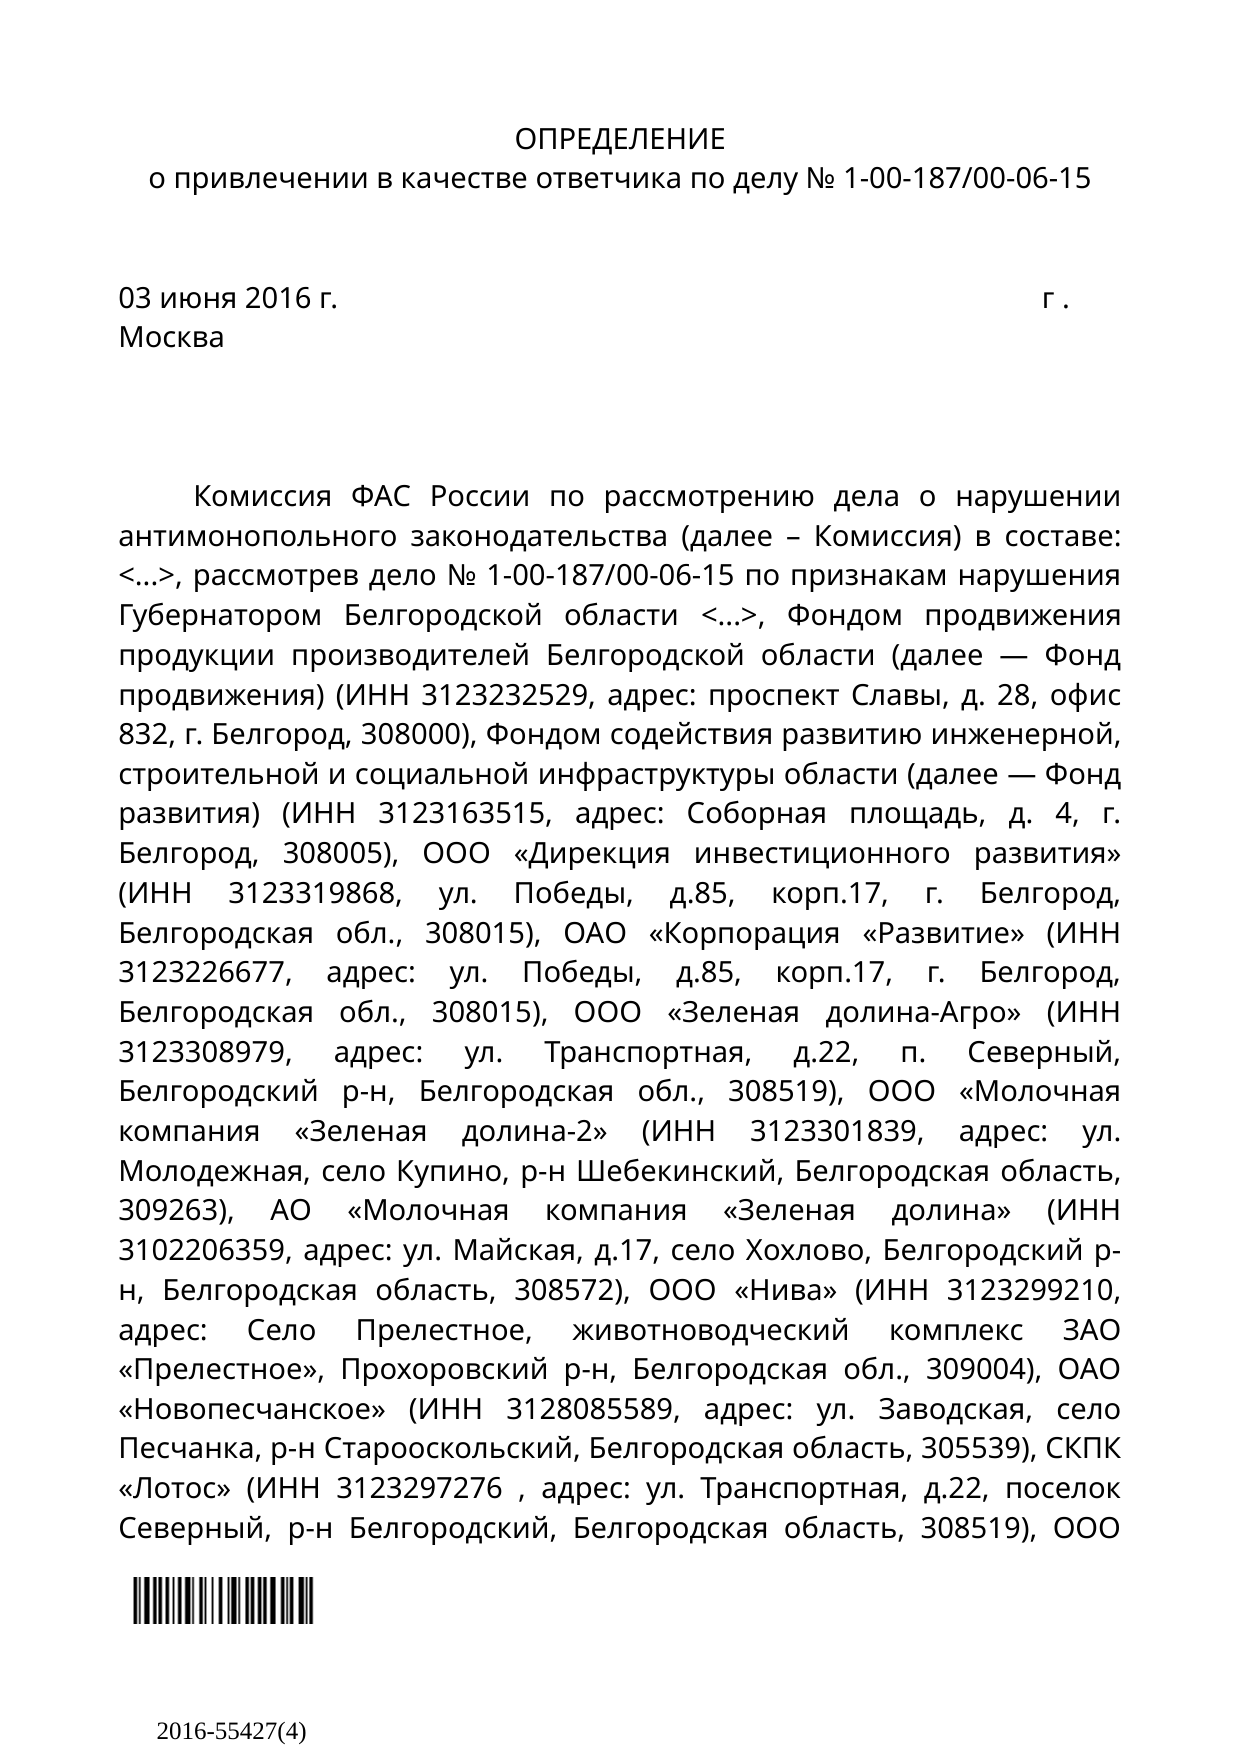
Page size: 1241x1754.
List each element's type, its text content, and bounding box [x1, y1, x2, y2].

text 03 июня 2016 г. г . Москва [118, 277, 1122, 356]
text о привлечении в качестве ответчика по делу № 1-00-187/00-06-15 [118, 158, 1122, 197]
picture [118, 1577, 331, 1624]
text Комиссия ФАС России по рассмотрению дела о нарушении антимонопольного законодательства (далее – Комиссия) в составе: <...>, рассмотрев дело № 1-00-187/00-06-15 по признакам нарушения Губернатором Белгородской области <...>, Фондом продвижения продукции производителей Белгородской области (далее — Фонд продвижения) (ИНН 3123232529, адрес: проспект Славы, д. 28, офис 832, г. Белгород, 308000), Фондом содействия развитию инженерной, строительной и социальной инфраструктуры области (далее — Фонд развития) (ИНН 3123163515, адрес: Соборная площадь, д. 4, г. Белгород, 308005), ООО «Дирекция инвестиционного развития» (ИНН 3123319868, ул. Победы, д.85, корп.17, г. Белгород, Белгородская обл., 308015), ОАО «Корпорация «Развитие» (ИНН 3123226677, адрес: ул. Победы, д.85, корп.17, г. Белгород, Белгородская обл., 308015), ООО «Зеленая долина-Агро» (ИНН 3123308979, адрес: ул. Транспортная, д.22, п. Северный, Белгородский р-н, Белгородская обл., 308519), ООО «Молочная компания «Зеленая долина-2» (ИНН 3123301839, адрес: ул. Молодежная, село Купино, р-н Шебекинский, Белгородская область, 309263), АО «Молочная компания «Зеленая долина» (ИНН 3102206359, адрес: ул. Майская, д.17, село Хохлово, Белгородский р-н, Белгородская область, 308572), ООО «Нива» (ИНН 3123299210, адрес: Село Прелестное, животноводческий комплекс ЗАО «Прелестное», Прохоровский р-н, Белгородская обл., 309004), ОАО «Новопесчанское» (ИНН 3128085589, адрес: ул. Заводская, село Песчанка, р-н Старооскольский, Белгородская область, 305539), СКПК «Лотос» (ИНН 3123297276 , адрес: ул. Транспортная, д.22, поселок Северный, р-н Белгородский, Белгородская область, 308519), ООО [118, 475, 1122, 1547]
text ОПРЕДЕЛЕНИЕ [118, 118, 1122, 158]
